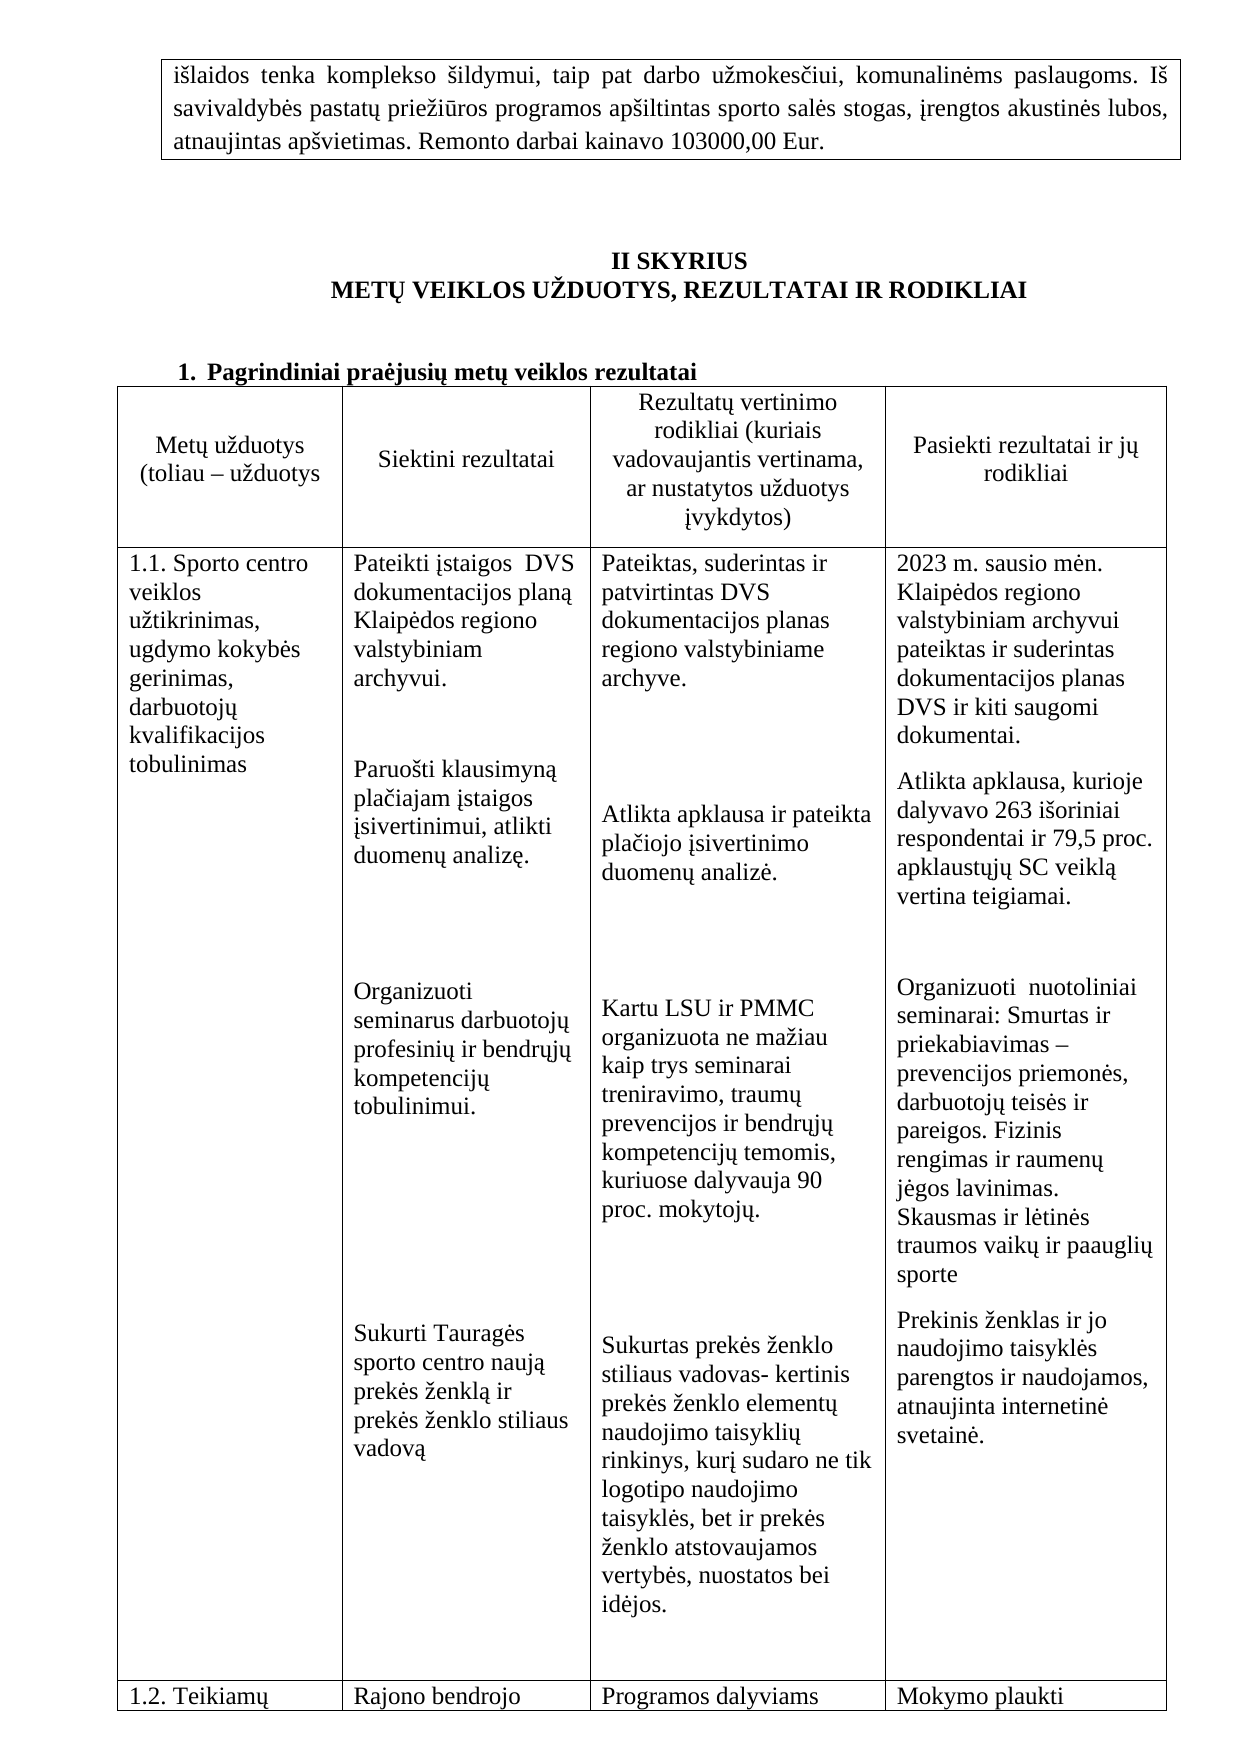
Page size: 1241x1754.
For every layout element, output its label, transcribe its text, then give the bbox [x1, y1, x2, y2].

table_header Metų užduotys (toliau – užduotys [118, 387, 342, 547]
table_cell Pateikti įstaigos DVS dokumentacijos planą Klaipėdos regiono valstybiniam archyvui. Paruošti klausimyną plačiajam įstaigos įsivertinimui, atlikti duomenų analizę. Organizuoti seminarus darbuotojų profesinių ir bendrųjų kompetencijų tobulinimui. Sukurti Tauragės sporto centro naują prekės ženklą ir prekės ženklo stiliaus vadovą [343, 548, 590, 1680]
table_header Siektini rezultatai [343, 387, 590, 547]
text 1. Pagrindiniai praėjusių metų veiklos rezultatai [177, 357, 1181, 386]
table_cell Mokymo plaukti [886, 1681, 1166, 1710]
text METŲ VEIKLOS UŽDUOTYS, REZULTATAI IR RODIKLIAI [177, 275, 1181, 304]
table_header Pasiekti rezultatai ir jų rodikliai [886, 387, 1166, 547]
table_cell Rajono bendrojo [343, 1681, 590, 1710]
table_cell Pateiktas, suderintas ir patvirtintas DVS dokumentacijos planas regiono valstybiniame archyve. Atlikta apklausa ir pateikta plačiojo įsivertinimo duomenų analizė. Kartu LSU ir PMMC organizuota ne mažiau kaip trys seminarai treniravimo, traumų prevencijos ir bendrųjų kompetencijų temomis, kuriuose dalyvauja 90 proc. mokytojų. Sukurtas prekės ženklo stiliaus vadovas- kertinis prekės ženklo elementų naudojimo taisyklių rinkinys, kurį sudaro ne tik logotipo naudojimo taisyklės, bet ir prekės ženklo atstovaujamos vertybės, nuostatos bei idėjos. [591, 548, 885, 1680]
table_header išlaidos tenka komplekso šildymui, taip pat darbo užmokesčiui, komunalinėms paslaugoms. Iš savivaldybės pastatų priežiūros programos apšiltintas sporto salės stogas, įrengtos akustinės lubos, atnaujintas apšvietimas. Remonto darbai kainavo 103000,00 Eur. [162, 60, 1180, 159]
table_cell 1.1. Sporto centro veiklos užtikrinimas, ugdymo kokybės gerinimas, darbuotojų kvalifikacijos tobulinimas [118, 548, 342, 1680]
table_cell 1.2. Teikiamų [118, 1681, 342, 1710]
table_cell Programos dalyviams [591, 1681, 885, 1710]
table_header Rezultatų vertinimo rodikliai (kuriais vadovaujantis vertinama, ar nustatytos užduotys įvykdytos) [591, 387, 885, 547]
text II SKYRIUS [177, 246, 1181, 275]
table_cell 2023 m. sausio mėn. Klaipėdos regiono valstybiniam archyvui pateiktas ir suderintas dokumentacijos planas DVS ir kiti saugomi dokumentai. Atlikta apklausa, kurioje dalyvavo 263 išoriniai respondentai ir 79,5 proc. apklaustųjų SC veiklą vertina teigiamai. Organizuoti nuotoliniai seminarai: Smurtas ir priekabiavimas – prevencijos priemonės, darbuotojų teisės ir pareigos. Fizinis rengimas ir raumenų jėgos lavinimas. Skausmas ir lėtinės traumos vaikų ir paauglių sporte Prekinis ženklas ir jo naudojimo taisyklės parengtos ir naudojamos, atnaujinta internetinė svetainė. [886, 548, 1166, 1680]
